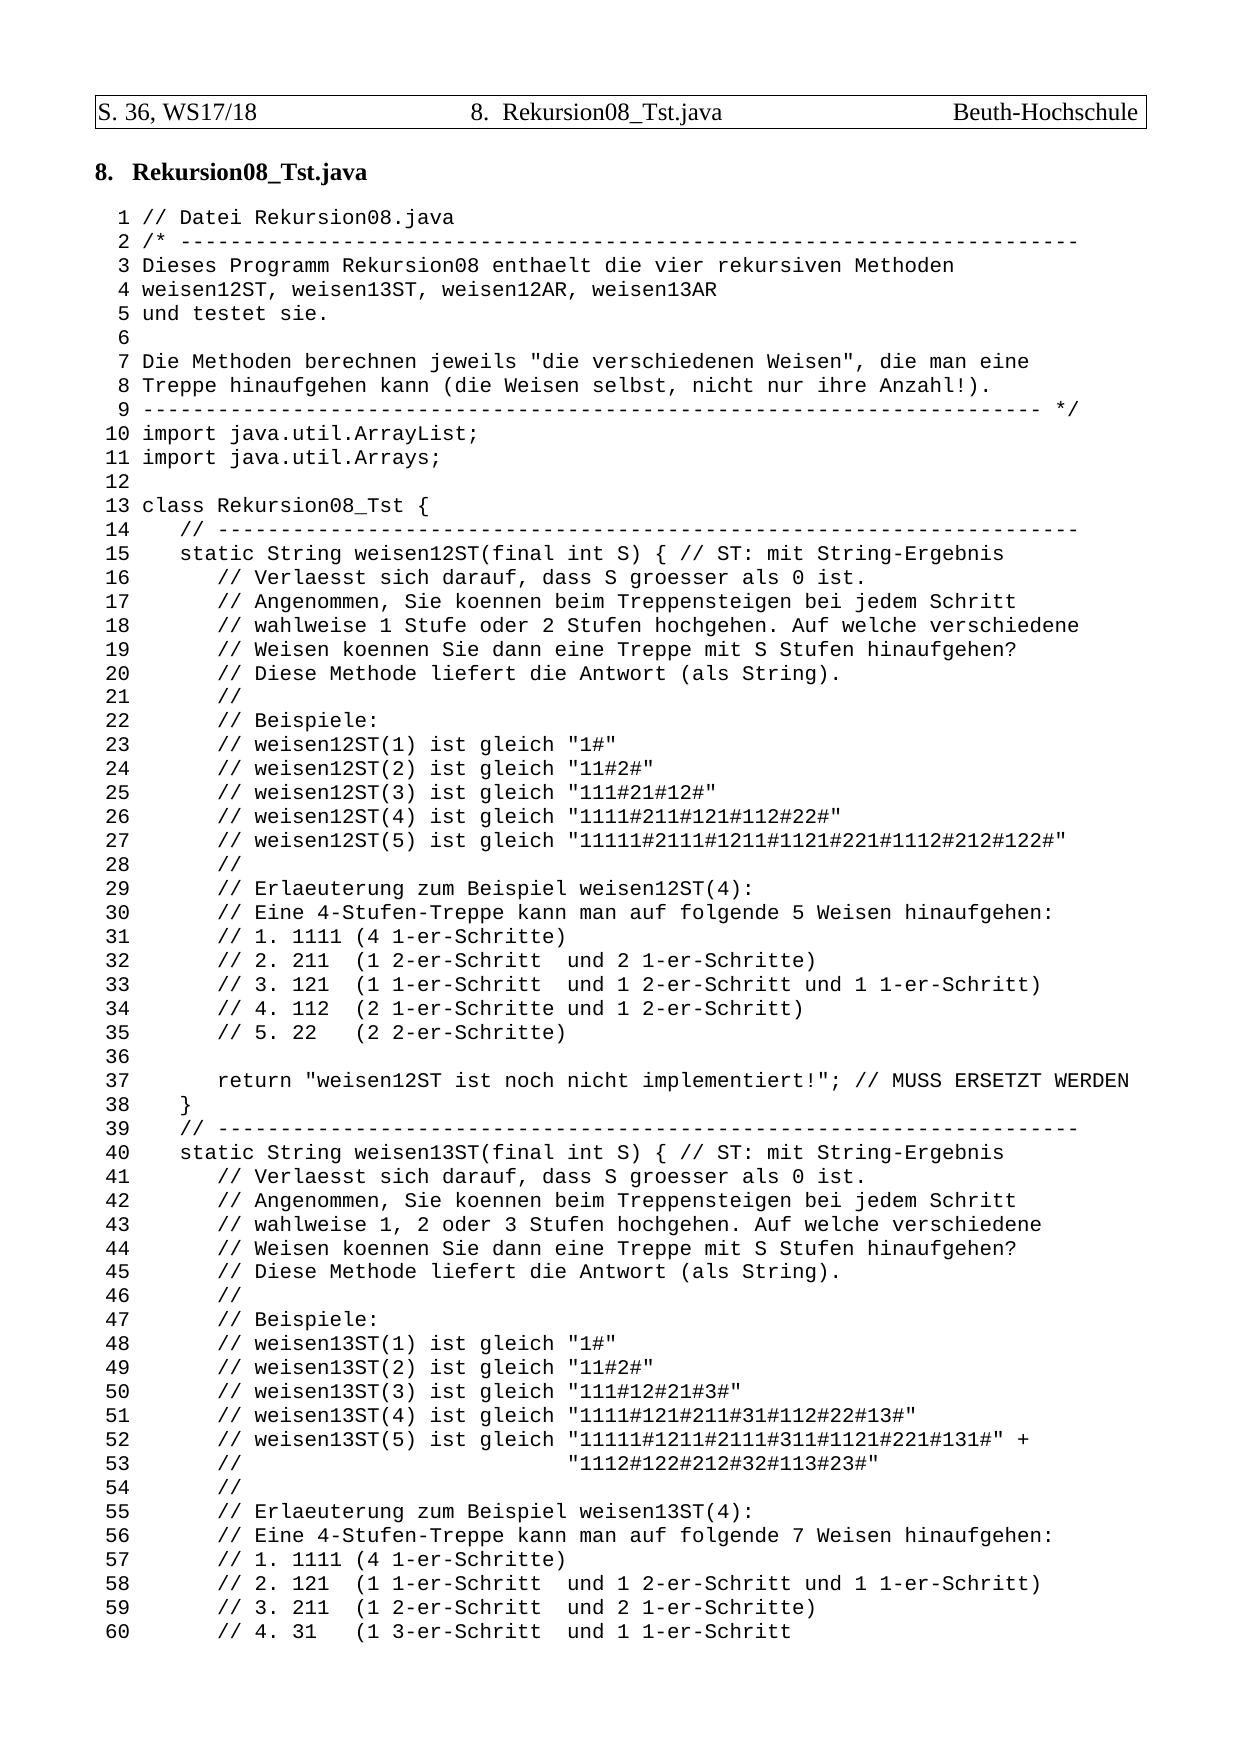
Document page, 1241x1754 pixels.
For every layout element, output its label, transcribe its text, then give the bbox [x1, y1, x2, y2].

list // 3. 211 (1 2-er-Schritt und 2 1-er-Schritte) [94, 1597, 1146, 1621]
list // weisen12ST(4) ist gleich "1111#211#121#112#22#" [94, 806, 1146, 830]
list // [94, 1285, 1146, 1309]
list // Weisen koennen Sie dann eine Treppe mit S Stufen hinaufgehen? [94, 1237, 1146, 1261]
list // weisen12ST(3) ist gleich "111#21#12#" [94, 782, 1146, 806]
subtitle Rekursion08_Tst.java [94, 158, 1146, 186]
list class Rekursion08_Tst { [94, 495, 1146, 519]
list // 2. 121 (1 1-er-Schritt und 1 2-er-Schritt und 1 1-er-Schritt) [94, 1573, 1146, 1597]
list static String weisen13ST(final int S) { // ST: mit String-Ergebnis [94, 1142, 1146, 1166]
list // weisen13ST(3) ist gleich "111#12#21#3#" [94, 1381, 1146, 1405]
list // Diese Methode liefert die Antwort (als String). [94, 1261, 1146, 1285]
list import java.util.ArrayList; [94, 423, 1146, 447]
list // Weisen koennen Sie dann eine Treppe mit S Stufen hinaufgehen? [94, 638, 1146, 662]
list // Erlaeuterung zum Beispiel weisen12ST(4): [94, 878, 1146, 902]
list Die Methoden berechnen jeweils "die verschiedenen Weisen", die man eine [94, 351, 1146, 375]
list // wahlweise 1, 2 oder 3 Stufen hochgehen. Auf welche verschiedene [94, 1213, 1146, 1237]
list // Eine 4-Stufen-Treppe kann man auf folgende 5 Weisen hinaufgehen: [94, 902, 1146, 926]
list // Erlaeuterung zum Beispiel weisen13ST(4): [94, 1501, 1146, 1525]
list // Datei Rekursion08.java [94, 207, 1146, 231]
list // Angenommen, Sie koennen beim Treppensteigen bei jedem Schritt [94, 591, 1146, 614]
list /* ------------------------------------------------------------------------ [94, 231, 1146, 255]
list import java.util.Arrays; [94, 447, 1146, 471]
list } [94, 1094, 1146, 1118]
list // weisen12ST(2) ist gleich "11#2#" [94, 758, 1146, 782]
list // Verlaesst sich darauf, dass S groesser als 0 ist. [94, 567, 1146, 591]
list // 5. 22 (2 2-er-Schritte) [94, 1022, 1146, 1046]
list static String weisen12ST(final int S) { // ST: mit String-Ergebnis [94, 543, 1146, 567]
list // 4. 112 (2 1-er-Schritte und 1 2-er-Schritt) [94, 998, 1146, 1022]
list // Verlaesst sich darauf, dass S groesser als 0 ist. [94, 1166, 1146, 1189]
list ------------------------------------------------------------------------ */ [94, 399, 1146, 423]
list // Beispiele: [94, 1309, 1146, 1333]
list // 1. 1111 (4 1-er-Schritte) [94, 926, 1146, 950]
list // 3. 121 (1 1-er-Schritt und 1 2-er-Schritt und 1 1-er-Schritt) [94, 974, 1146, 998]
list Dieses Programm Rekursion08 enthaelt die vier rekursiven Methoden [94, 255, 1146, 279]
list return "weisen12ST ist noch nicht implementiert!"; // MUSS ERSETZT WERDEN [94, 1070, 1146, 1094]
list // weisen12ST(5) ist gleich "11111#2111#1211#1121#221#1112#212#122#" [94, 830, 1146, 854]
list // [94, 1477, 1146, 1501]
list // [94, 686, 1146, 710]
list und testet sie. [94, 303, 1146, 327]
list // 4. 31 (1 3-er-Schritt und 1 1-er-Schritt [94, 1621, 1146, 1645]
list // 2. 211 (1 2-er-Schritt und 2 1-er-Schritte) [94, 950, 1146, 974]
list // Diese Methode liefert die Antwort (als String). [94, 662, 1146, 686]
list // wahlweise 1 Stufe oder 2 Stufen hochgehen. Auf welche verschiedene [94, 614, 1146, 638]
list Treppe hinaufgehen kann (die Weisen selbst, nicht nur ihre Anzahl!). [94, 375, 1146, 399]
list // Angenommen, Sie koennen beim Treppensteigen bei jedem Schritt [94, 1189, 1146, 1213]
list // weisen13ST(4) ist gleich "1111#121#211#31#112#22#13#" [94, 1405, 1146, 1429]
list // weisen12ST(1) ist gleich "1#" [94, 734, 1146, 758]
list // weisen13ST(1) ist gleich "1#" [94, 1333, 1146, 1357]
list // --------------------------------------------------------------------- [94, 519, 1146, 543]
list weisen12ST, weisen13ST, weisen12AR, weisen13AR [94, 279, 1146, 303]
list // Eine 4-Stufen-Treppe kann man auf folgende 7 Weisen hinaufgehen: [94, 1525, 1146, 1549]
list // Beispiele: [94, 710, 1146, 734]
list // weisen13ST(2) ist gleich "11#2#" [94, 1357, 1146, 1381]
list // "1112#122#212#32#113#23#" [94, 1453, 1146, 1477]
list // [94, 854, 1146, 878]
list // 1. 1111 (4 1-er-Schritte) [94, 1549, 1146, 1573]
list // --------------------------------------------------------------------- [94, 1118, 1146, 1142]
list // weisen13ST(5) ist gleich "11111#1211#2111#311#1121#221#131#" + [94, 1429, 1146, 1453]
